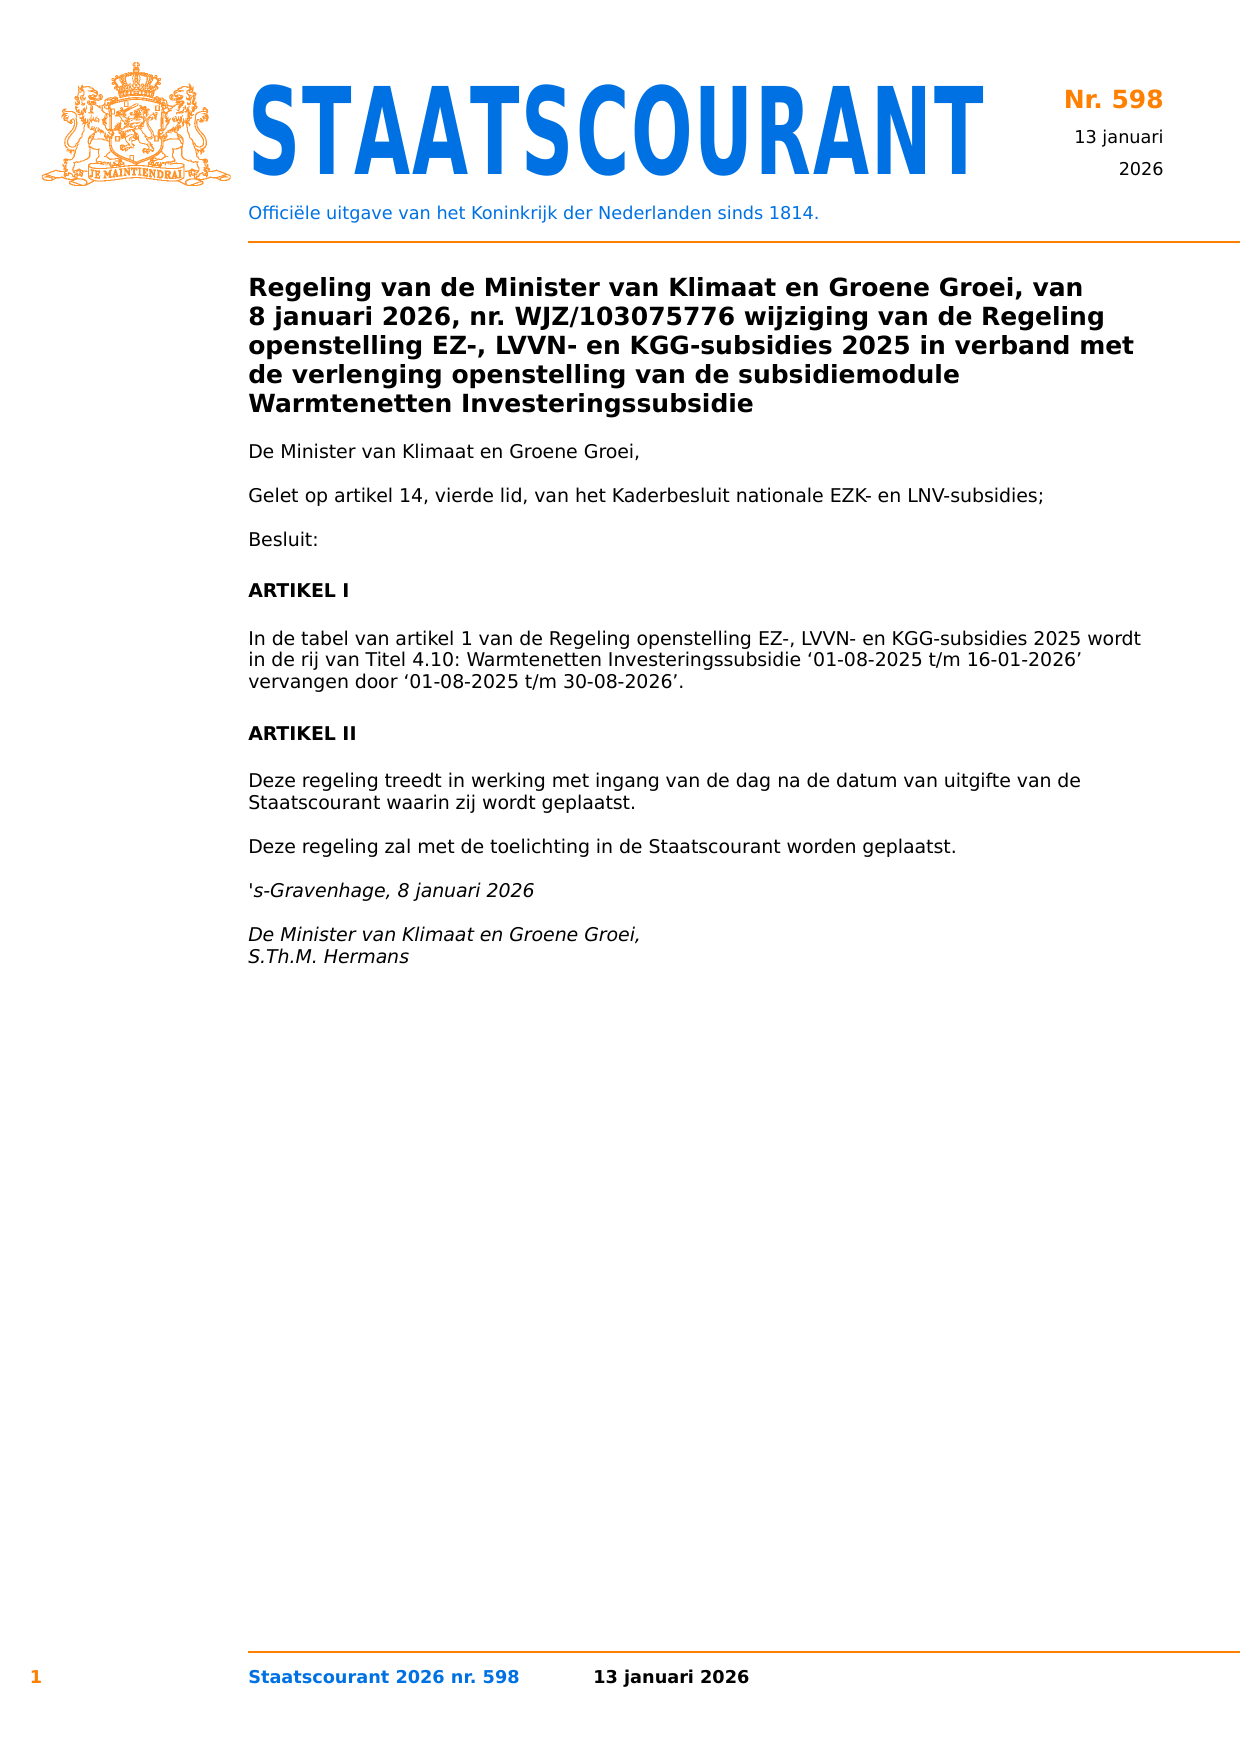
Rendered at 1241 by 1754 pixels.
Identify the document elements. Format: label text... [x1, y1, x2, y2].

table_header [25, 62, 248, 241]
picture [41, 62, 231, 186]
table_cell Officiële uitgave van het Koninkrijk der Nederlanden sinds 1814. [248, 203, 1240, 241]
text Deze regeling zal met de toelichting in de Staatscourant worden geplaatst. [248, 836, 1163, 858]
text Deze regeling treedt in werking met ingang van de dag na de datum van uitgifte van de Staatscourant waarin zij wordt geplaatst. [248, 770, 1163, 814]
text De Minister van Klimaat en Groene Groei, S.Th.M. Hermans [248, 924, 1163, 968]
table_cell 2026 [998, 153, 1240, 203]
table_cell 13 januari [998, 121, 1240, 153]
text In de tabel van artikel 1 van de Regeling openstelling EZ-, LVVN- en KGG-subsidies 2025 wordt in de rij van Titel 4.10: Warmtenetten Investeringssubsidie ‘01-08-2025 t/m 16-01-2026’ vervangen door ‘01-08-2025 t/m 30-08-2026’. [248, 627, 1163, 693]
subtitle ARTIKEL II [248, 723, 1163, 745]
text Gelet op artikel 14, vierde lid, van het Kaderbesluit nationale EZK- en LNV-subsidies; [248, 484, 1163, 507]
table_header Nr. 598 [998, 62, 1240, 121]
text Besluit: [248, 528, 1163, 550]
text De Minister van Klimaat en Groene Groei, [248, 441, 1163, 463]
text 's-Gravenhage, 8 januari 2026 [248, 880, 1163, 902]
subtitle Regeling van de Minister van Klimaat en Groene Groei, van 8 januari 2026, nr. WJZ/103075776 wijziging van de Regeling openstelling EZ-, LVVN- en KGG-subsidies 2025 in verband met de verlenging openstelling van de subsidiemodule Warmtenetten Investeringssubsidie [248, 273, 1163, 419]
subtitle ARTIKEL I [248, 580, 1163, 602]
table_header STAATSCOURANT [248, 62, 998, 203]
